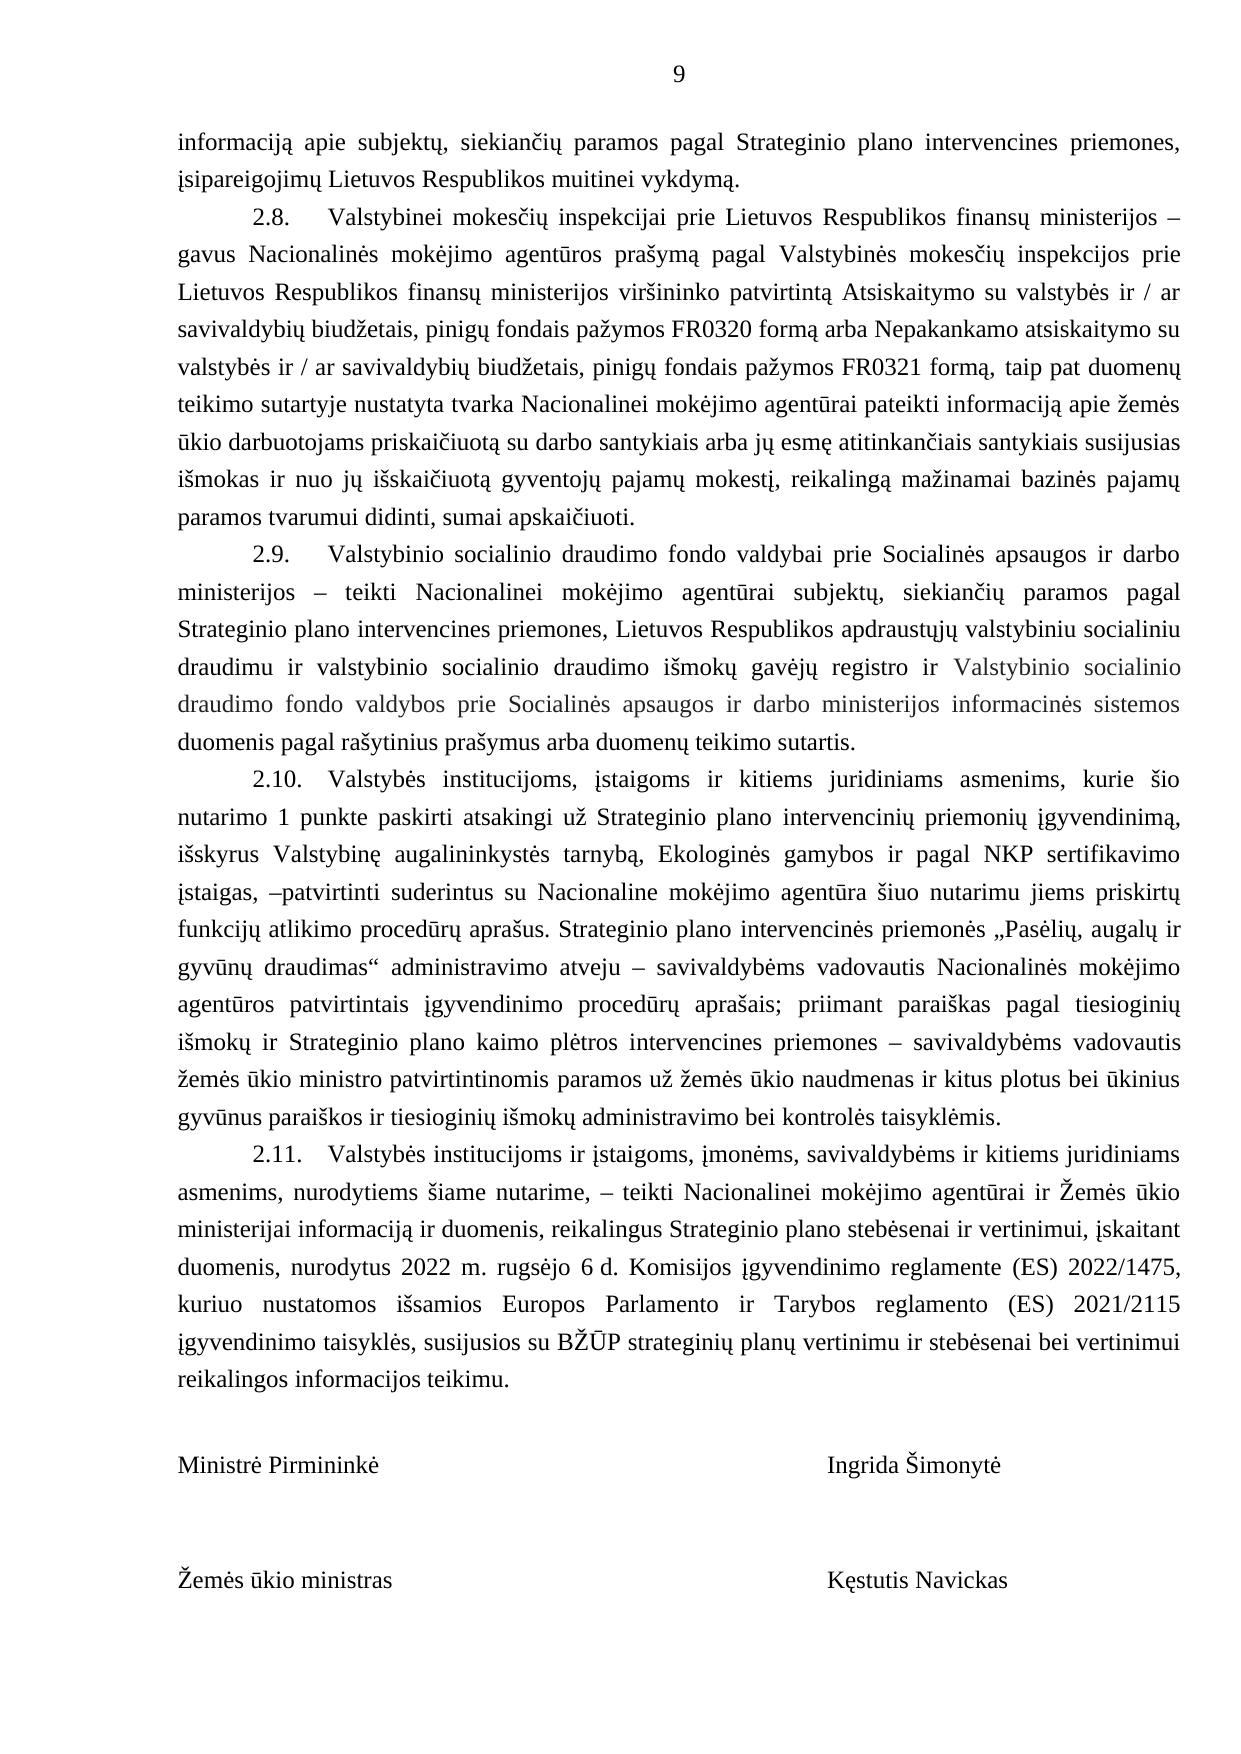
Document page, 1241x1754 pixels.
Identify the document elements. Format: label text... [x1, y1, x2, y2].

text 2.10. Valstybės institucijoms, įstaigoms ir kitiems juridiniams asmenims, kurie šio nutarimo 1 punkte paskirti atsakingi už Strateginio plano intervencinių priemonių įgyvendinimą, išskyrus Valstybinę augalininkystės tarnybą, Ekologinės gamybos ir pagal NKP sertifikavimo įstaigas, –patvirtinti suderintus su Nacionaline mokėjimo agentūra šiuo nutarimu jiems priskirtų funkcijų atlikimo procedūrų aprašus. Strateginio plano intervencinės priemonės „Pasėlių, augalų ir gyvūnų draudimas“ administravimo atveju – savivaldybėms vadovautis Nacionalinės mokėjimo agentūros patvirtintais įgyvendinimo procedūrų aprašais; priimant paraiškas pagal tiesioginių išmokų ir Strateginio plano kaimo plėtros intervencines priemones – savivaldybėms vadovautis žemės ūkio ministro patvirtintinomis paramos už žemės ūkio naudmenas ir kitus plotus bei ūkinius gyvūnus paraiškos ir tiesioginių išmokų administravimo bei kontrolės taisyklėmis. [177, 756, 1181, 1131]
text 2.8. Valstybinei mokesčių inspekcijai prie Lietuvos Respublikos finansų ministerijos – gavus Nacionalinės mokėjimo agentūros prašymą pagal Valstybinės mokesčių inspekcijos prie Lietuvos Respublikos finansų ministerijos viršininko patvirtintą Atsiskaitymo su valstybės ir / ar savivaldybių biudžetais, pinigų fondais pažymos FR0320 formą arba Nepakankamo atsiskaitymo su valstybės ir / ar savivaldybių biudžetais, pinigų fondais pažymos FR0321 formą, taip pat duomenų teikimo sutartyje nustatyta tvarka Nacionalinei mokėjimo agentūrai pateikti informaciją apie žemės ūkio darbuotojams priskaičiuotą su darbo santykiais arba jų esmę atitinkančiais santykiais susijusias išmokas ir nuo jų išskaičiuotą gyventojų pajamų mokestį, reikalingą mažinamai bazinės pajamų paramos tvarumui didinti, sumai apskaičiuoti. [177, 193, 1181, 531]
text Ministrė Pirmininkė Ingrida Šimonytė [177, 1451, 1181, 1479]
text 2.9. Valstybinio socialinio draudimo fondo valdybai prie Socialinės apsaugos ir darbo ministerijos – teikti Nacionalinei mokėjimo agentūrai subjektų, siekiančių paramos pagal Strateginio plano intervencines priemones, Lietuvos Respublikos apdraustųjų valstybiniu socialiniu draudimu ir valstybinio socialinio draudimo išmokų gavėjų registro ir Valstybinio socialinio draudimo fondo valdybos prie Socialinės apsaugos ir darbo ministerijos informacinės sistemos duomenis pagal rašytinius prašymus arba duomenų teikimo sutartis. [177, 531, 1181, 756]
text Žemės ūkio ministras Kęstutis Navickas [177, 1566, 1181, 1594]
text informaciją apie subjektų, siekiančių paramos pagal Strateginio plano intervencines priemones, įsipareigojimų Lietuvos Respublikos muitinei vykdymą. [177, 118, 1181, 193]
text 2.11. Valstybės institucijoms ir įstaigoms, įmonėms, savivaldybėms ir kitiems juridiniams asmenims, nurodytiems šiame nutarime, – teikti Nacionalinei mokėjimo agentūrai ir Žemės ūkio ministerijai informaciją ir duomenis, reikalingus Strateginio plano stebėsenai ir vertinimui, įskaitant duomenis, nurodytus 2022 m. rugsėjo 6 d. Komisijos įgyvendinimo reglamente (ES) 2022/1475, kuriuo nustatomos išsamios Europos Parlamento ir Tarybos reglamento (ES) 2021/2115 įgyvendinimo taisyklės, susijusios su BŽŪP strateginių planų vertinimu ir stebėsenai bei vertinimui reikalingos informacijos teikimu. [177, 1131, 1181, 1393]
